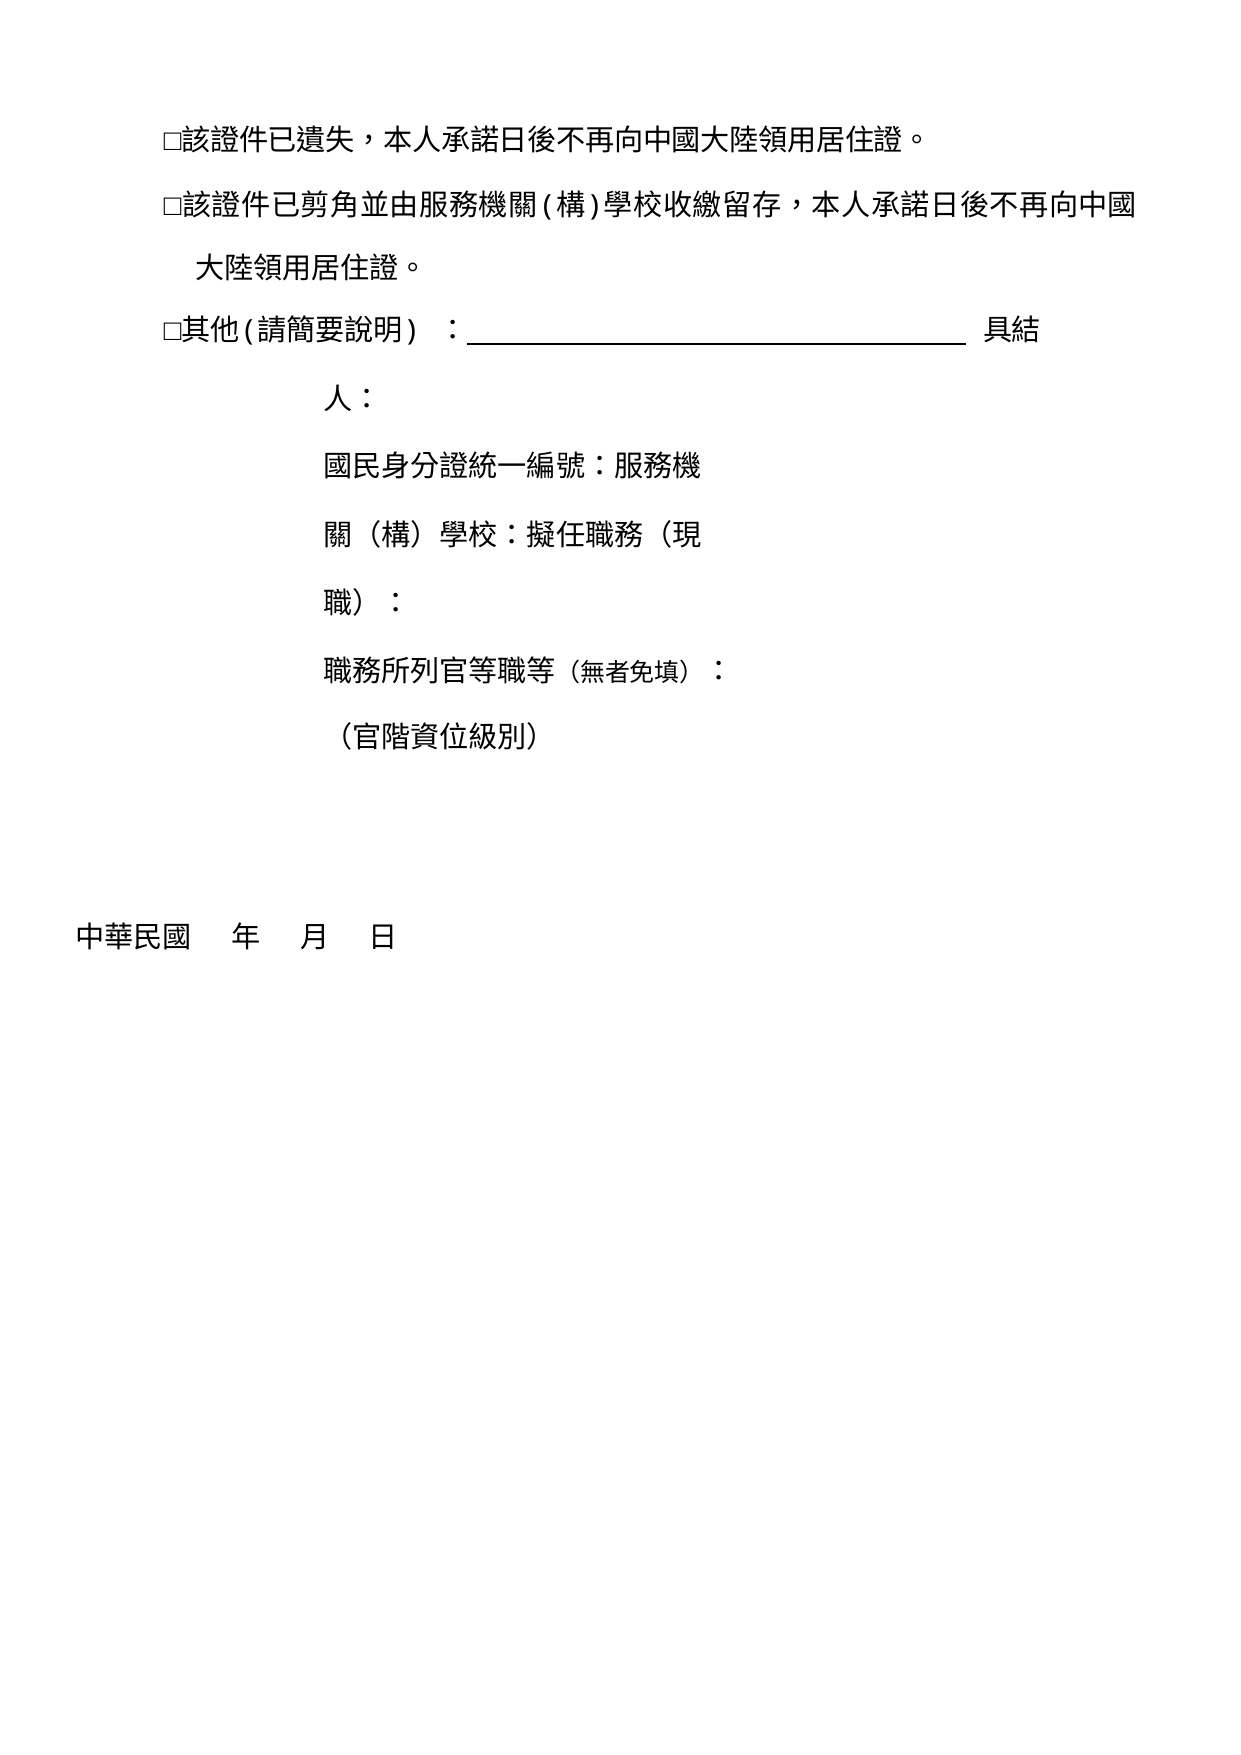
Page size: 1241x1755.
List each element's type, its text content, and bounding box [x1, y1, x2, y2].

text 中華民國 年 月 日 [75, 893, 1165, 956]
text □該證件已剪角並由服務機關(構)學校收繳留存，本人承諾日後不再向中國大陸領用居住證。 [164, 161, 1151, 286]
text （官階資位級別） [323, 693, 1165, 756]
text 國民身分證統一編號：服務機關（構）學校：擬任職務（現職）： [323, 422, 701, 622]
text □該證件已遺失，本人承諾日後不再向中國大陸領用居住證。 [164, 96, 1165, 158]
text 職務所列官等職等（無者免填）： [323, 627, 1165, 689]
text □其他(請簡要說明) ： 具結人： [164, 286, 1052, 418]
